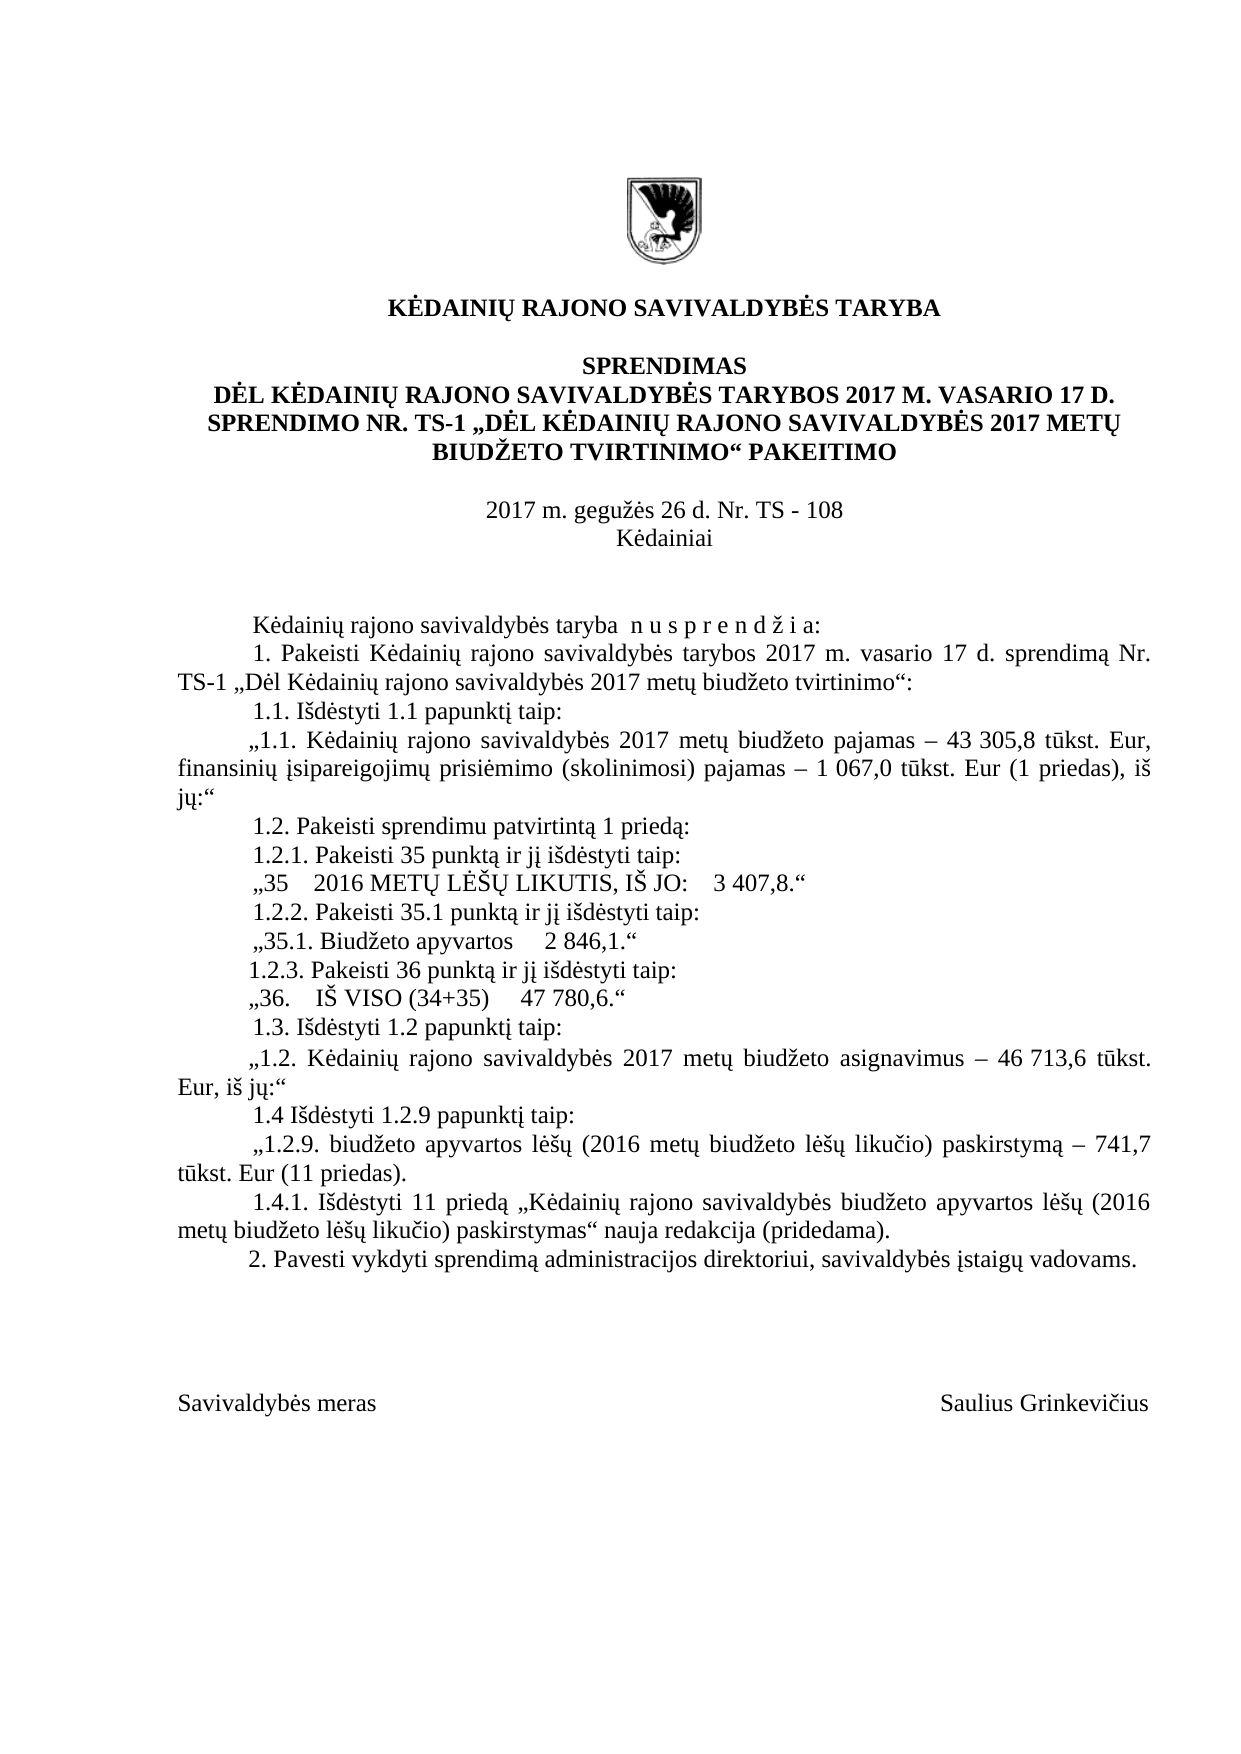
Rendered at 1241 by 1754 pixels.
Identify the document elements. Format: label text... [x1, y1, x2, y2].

text 1.2.3. Pakeisti 36 punktą ir jį išdėstyti taip: [177, 955, 1152, 983]
text SPRENDIMAS [177, 351, 1152, 380]
text 1.2.2. Pakeisti 35.1 punktą ir jį išdėstyti taip: [177, 897, 1152, 926]
text 2. Pavesti vykdyti sprendimą administracijos direktoriui, savivaldybės įstaigų vadovams. [177, 1244, 1152, 1273]
text „35 2016 METŲ LĖŠŲ LIKUTIS, IŠ JO: 3 407,8.“ [177, 868, 1152, 897]
text KĖDAINIŲ RAJONO SAVIVALDYBĖS TARYBA [177, 293, 1152, 322]
text Kėdainiai [177, 523, 1152, 552]
text DĖL KĖDAINIŲ RAJONO SAVIVALDYBĖS TARYBOS 2017 M. VASARIO 17 D. SPRENDIMO NR. TS-1 „DĖL KĖDAINIŲ RAJONO SAVIVALDYBĖS 2017 METŲ BIUDŽETO TVIRTINIMO“ PAKEITIMO [177, 380, 1152, 466]
text 1.3. Išdėstyti 1.2 papunktį taip: [177, 1012, 1152, 1041]
text „1.1. Kėdainių rajono savivaldybės 2017 metų biudžeto pajamas – 43 305,8 tūkst. Eur, finansinių įsipareigojimų prisiėmimo (skolinimosi) pajamas ‒ 1 067,0 tūkst. Eur (1 priedas), iš jų:“ [177, 725, 1152, 811]
text Savivaldybės meras Saulius Grinkevičius [177, 1388, 1152, 1417]
text 1.4.1. Išdėstyti 11 priedą „Kėdainių rajono savivaldybės biudžeto apyvartos lėšų (2016 metų biudžeto lėšų likučio) paskirstymas“ nauja redakcija (pridedama). [177, 1187, 1152, 1244]
text Kėdainių rajono savivaldybės taryba n u s p r e n d ž i a: [177, 610, 1152, 638]
text „35.1. Biudžeto apyvartos 2 846,1.“ [177, 926, 1152, 955]
text 1.1. Išdėstyti 1.1 papunktį taip: [177, 696, 1152, 725]
text 1.2.1. Pakeisti 35 punktą ir jį išdėstyti taip: [177, 840, 1152, 868]
text „36. IŠ VISO (34+35) 47 780,6.“ [177, 983, 1152, 1012]
text „1.2.9. biudžeto apyvartos lėšų (2016 metų biudžeto lėšų likučio) paskirstymą – 741,7 tūkst. Eur (11 priedas). [177, 1129, 1152, 1187]
text „1.2. Kėdainių rajono savivaldybės 2017 metų biudžeto asignavimus – 46 713,6 tūkst. Eur, iš jų:“ [177, 1043, 1152, 1100]
text 1. Pakeisti Kėdainių rajono savivaldybės tarybos 2017 m. vasario 17 d. sprendimą Nr. TS-1 „Dėl Kėdainių rajono savivaldybės 2017 metų biudžeto tvirtinimo“: [177, 638, 1152, 696]
text 2017 m. gegužės 26 d. Nr. TS - 108 [177, 495, 1152, 523]
text 1.2. Pakeisti sprendimu patvirtintą 1 priedą: [177, 811, 1152, 840]
text 1.4 Išdėstyti 1.2.9 papunktį taip: [177, 1100, 1152, 1129]
